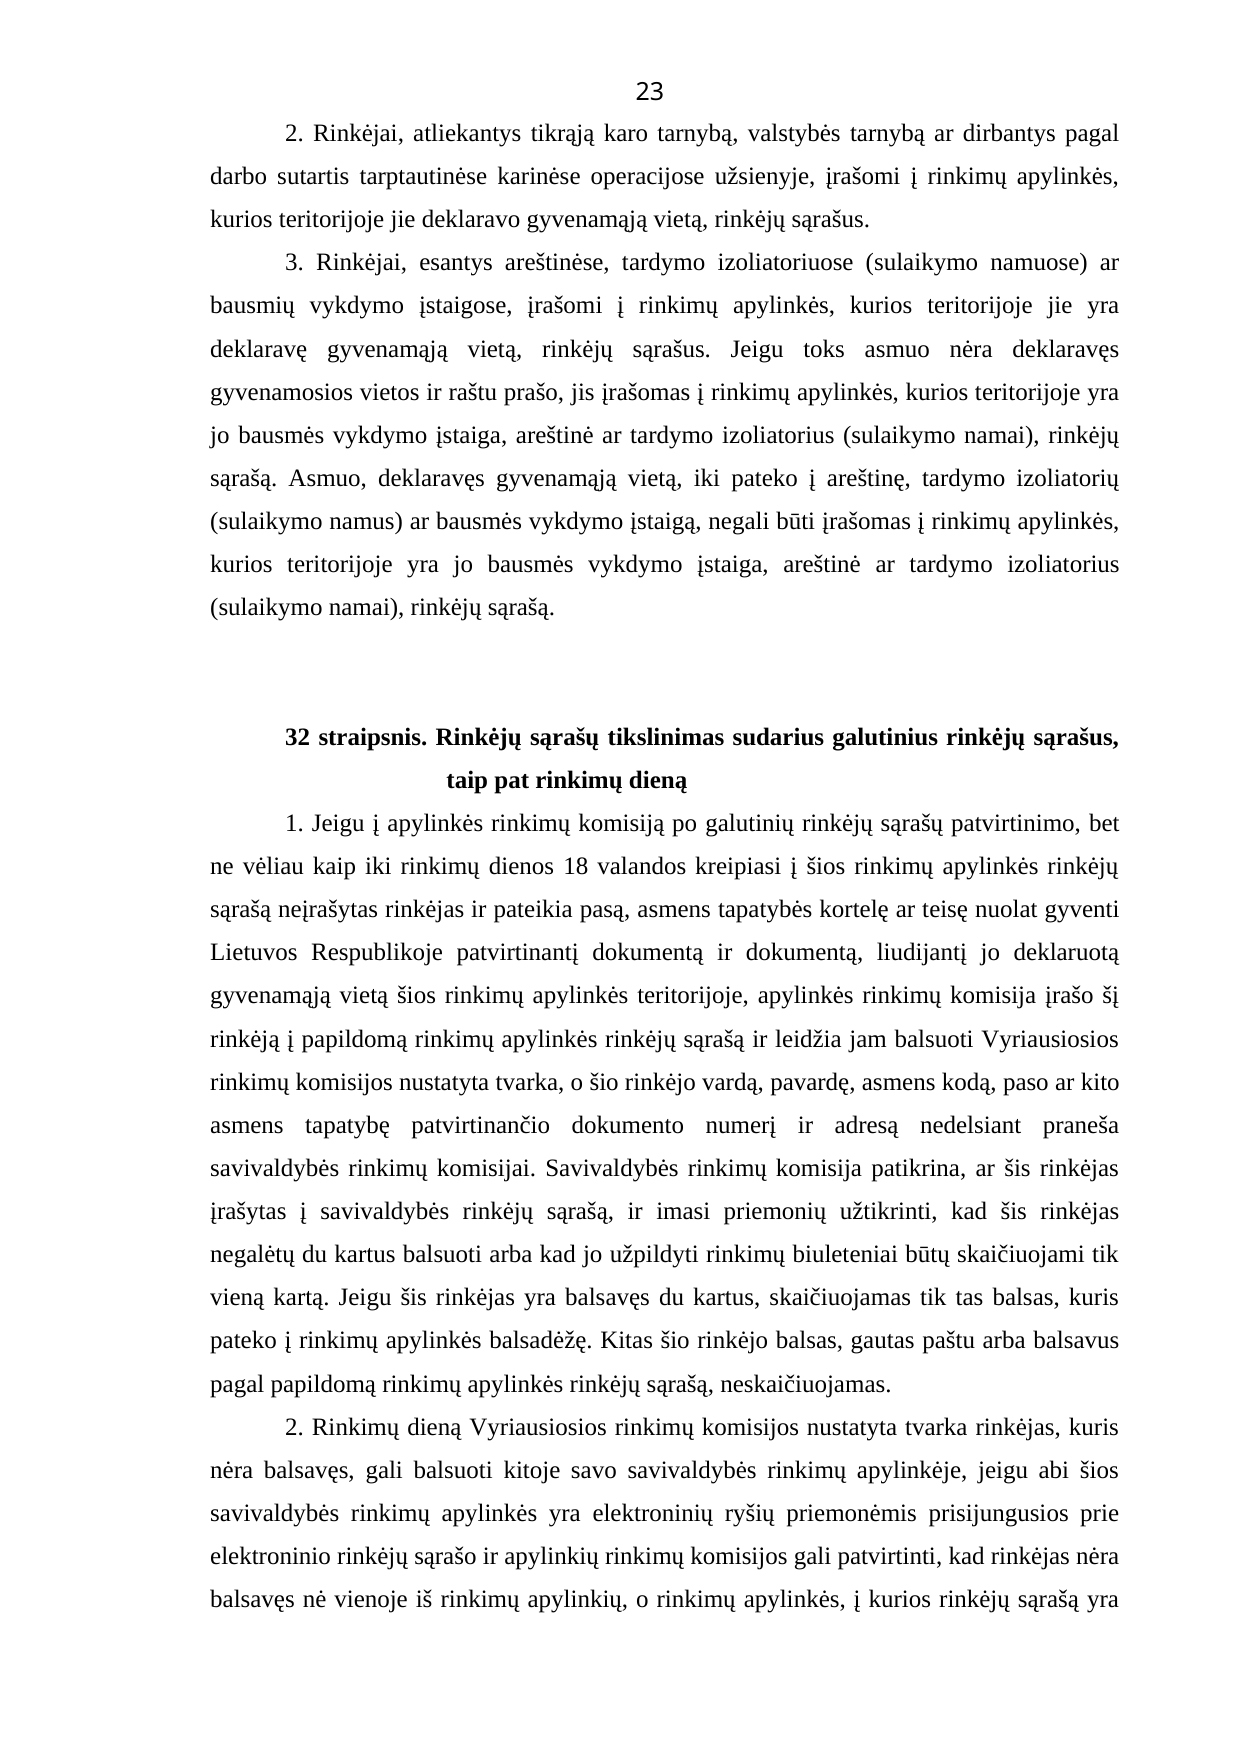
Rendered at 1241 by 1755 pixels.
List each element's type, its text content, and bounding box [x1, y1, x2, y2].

text 2. Rinkėjai, atliekantys tikrąją karo tarnybą, valstybės tarnybą ar dirbantys pagal darbo sutartis tarptautinėse karinėse operacijose užsienyje, įrašomi į rinkimų apylinkės, kurios teritorijoje jie deklaravo gyvenamąją vietą, rinkėjų sąrašus. [210, 118, 1120, 233]
text 3. Rinkėjai, esantys areštinėse, tardymo izoliatoriuose (sulaikymo namuose) ar bausmių vykdymo įstaigose, įrašomi į rinkimų apylinkės, kurios teritorijoje jie yra deklaravę gyvenamąją vietą, rinkėjų sąrašus. Jeigu toks asmuo nėra deklaravęs gyvenamosios vietos ir raštu prašo, jis įrašomas į rinkimų apylinkės, kurios teritorijoje yra jo bausmės vykdymo įstaiga, areštinė ar tardymo izoliatorius (sulaikymo namai), rinkėjų sąrašą. Asmuo, deklaravęs gyvenamąją vietą, iki pateko į areštinę, tardymo izoliatorių (sulaikymo namus) ar bausmės vykdymo įstaigą, negali būti įrašomas į rinkimų apylinkės, kurios teritorijoje yra jo bausmės vykdymo įstaiga, areštinė ar tardymo izoliatorius (sulaikymo namai), rinkėjų sąrašą. [210, 247, 1120, 621]
text 32 straipsnis. Rinkėjų sąrašų tikslinimas sudarius galutinius rinkėjų sąrašus, taip pat rinkimų dieną [285, 722, 1120, 794]
text 2. Rinkimų dieną Vyriausiosios rinkimų komisijos nustatyta tvarka rinkėjas, kuris nėra balsavęs, gali balsuoti kitoje savo savivaldybės rinkimų apylinkėje, jeigu abi šios savivaldybės rinkimų apylinkės yra elektroninių ryšių priemonėmis prisijungusios prie elektroninio rinkėjų sąrašo ir apylinkių rinkimų komisijos gali patvirtinti, kad rinkėjas nėra balsavęs nė vienoje iš rinkimų apylinkių, o rinkimų apylinkės, į kurios rinkėjų sąrašą yra [210, 1412, 1120, 1613]
text 1. Jeigu į apylinkės rinkimų komisiją po galutinių rinkėjų sąrašų patvirtinimo, bet ne vėliau kaip iki rinkimų dienos 18 valandos kreipiasi į šios rinkimų apylinkės rinkėjų sąrašą neįrašytas rinkėjas ir pateikia pasą, asmens tapatybės kortelę ar teisę nuolat gyventi Lietuvos Respublikoje patvirtinantį dokumentą ir dokumentą, liudijantį jo deklaruotą gyvenamąją vietą šios rinkimų apylinkės teritorijoje, apylinkės rinkimų komisija įrašo šį rinkėją į papildomą rinkimų apylinkės rinkėjų sąrašą ir leidžia jam balsuoti Vyriausiosios rinkimų komisijos nustatyta tvarka, o šio rinkėjo vardą, pavardę, asmens kodą, paso ar kito asmens tapatybę patvirtinančio dokumento numerį ir adresą nedelsiant praneša savivaldybės rinkimų komisijai. Savivaldybės rinkimų komisija patikrina, ar šis rinkėjas įrašytas į savivaldybės rinkėjų sąrašą, ir imasi priemonių užtikrinti, kad šis rinkėjas negalėtų du kartus balsuoti arba kad jo užpildyti rinkimų biuleteniai būtų skaičiuojami tik vieną kartą. Jeigu šis rinkėjas yra balsavęs du kartus, skaičiuojamas tik tas balsas, kuris pateko į rinkimų apylinkės balsadėžę. Kitas šio rinkėjo balsas, gautas paštu arba balsavus pagal papildomą rinkimų apylinkės rinkėjų sąrašą, neskaičiuojamas. [210, 808, 1120, 1397]
